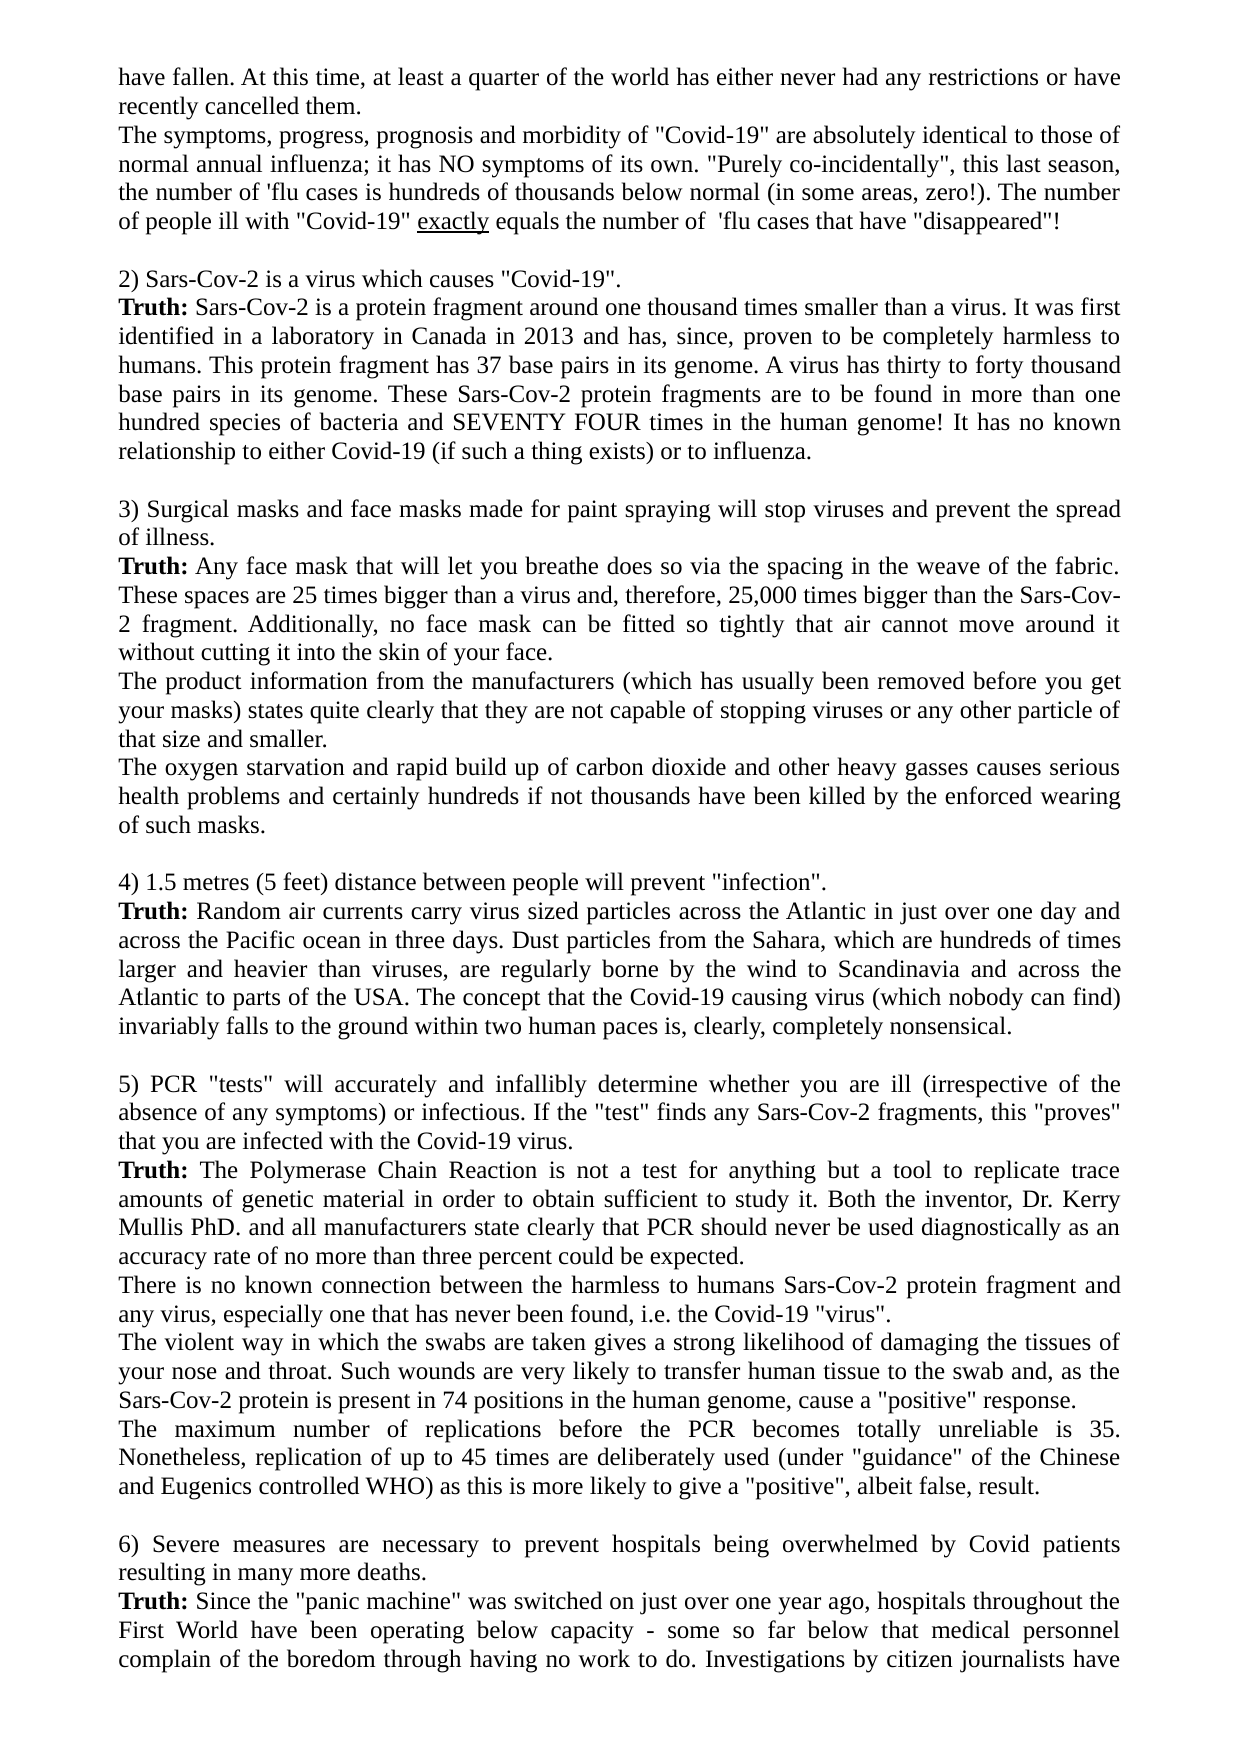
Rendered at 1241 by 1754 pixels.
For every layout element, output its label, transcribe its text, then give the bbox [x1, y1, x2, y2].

text Truth: The Polymerase Chain Reaction is not a test for anything but a tool to replicate trace amounts of genetic material in order to obtain sufficient to study it. Both the inventor, Dr. Kerry Mullis PhD. and all manufacturers state clearly that PCR should never be used diagnostically as an accuracy rate of no more than three percent could be expected. [118, 1155, 1122, 1270]
text 3) Surgical masks and face masks made for paint spraying will stop viruses and prevent the spread of illness. [118, 494, 1122, 551]
text The maximum number of replications before the PCR becomes totally unreliable is 35. Nonetheless, replication of up to 45 times are deliberately used (under "guidance" of the Chinese and Eugenics controlled WHO) as this is more likely to give a "positive", albeit false, result. [118, 1414, 1122, 1500]
text Truth: Random air currents carry virus sized particles across the Atlantic in just over one day and across the Pacific ocean in three days. Dust particles from the Sahara, which are hundreds of times larger and heavier than viruses, are regularly borne by the wind to Scandinavia and across the Atlantic to parts of the USA. The concept that the Covid-19 causing virus (which nobody can find) invariably falls to the ground within two human paces is, clearly, completely nonsensical. [118, 896, 1122, 1040]
text 2) Sars-Cov-2 is a virus which causes "Covid-19". [118, 264, 1122, 292]
text The violent way in which the swabs are taken gives a strong likelihood of damaging the tissues of your nose and throat. Such wounds are very likely to transfer human tissue to the swab and, as the Sars-Cov-2 protein is present in 74 positions in the human genome, cause a "positive" response. [118, 1327, 1122, 1414]
text 6) Severe measures are necessary to prevent hospitals being overwhelmed by Covid patients resulting in many more deaths. [118, 1529, 1122, 1586]
text Truth: Any face mask that will let you breathe does so via the spacing in the weave of the fabric. These spaces are 25 times bigger than a virus and, therefore, 25,000 times bigger than the Sars-Cov-2 fragment. Additionally, no face mask can be fitted so tightly that air cannot move around it without cutting it into the skin of your face. [118, 551, 1122, 666]
text 5) PCR "tests" will accurately and infallibly determine whether you are ill (irrespective of the absence of any symptoms) or infectious. If the "test" finds any Sars-Cov-2 fragments, this "proves" that you are infected with the Covid-19 virus. [118, 1069, 1122, 1155]
text The oxygen starvation and rapid build up of carbon dioxide and other heavy gasses causes serious health problems and certainly hundreds if not thousands have been killed by the enforced wearing of such masks. [118, 752, 1122, 839]
text The product information from the manufacturers (which has usually been removed before you get your masks) states quite clearly that they are not capable of stopping viruses or any other particle of that size and smaller. [118, 666, 1122, 752]
text have fallen. At this time, at least a quarter of the world has either never had any restrictions or have recently cancelled them. [118, 62, 1122, 120]
text 4) 1.5 metres (5 feet) distance between people will prevent "infection". [118, 867, 1122, 896]
text Truth: Since the "panic machine" was switched on just over one year ago, hospitals throughout the First World have been operating below capacity - some so far below that medical personnel complain of the boredom through having no work to do. Investigations by citizen journalists have [118, 1586, 1122, 1672]
text There is no known connection between the harmless to humans Sars-Cov-2 protein fragment and any virus, especially one that has never been found, i.e. the Covid-19 "virus". [118, 1270, 1122, 1327]
text The symptoms, progress, prognosis and morbidity of "Covid-19" are absolutely identical to those of normal annual influenza; it has NO symptoms of its own. "Purely co-incidentally", this last season, the number of 'flu cases is hundreds of thousands below normal (in some areas, zero!). The number of people ill with "Covid-19" exactly equals the number of 'flu cases that have "disappeared"! [118, 120, 1122, 235]
text Truth: Sars-Cov-2 is a protein fragment around one thousand times smaller than a virus. It was first identified in a laboratory in Canada in 2013 and has, since, proven to be completely harmless to humans. This protein fragment has 37 base pairs in its genome. A virus has thirty to forty thousand base pairs in its genome. These Sars-Cov-2 protein fragments are to be found in more than one hundred species of bacteria and SEVENTY FOUR times in the human genome! It has no known relationship to either Covid-19 (if such a thing exists) or to influenza. [118, 292, 1122, 465]
